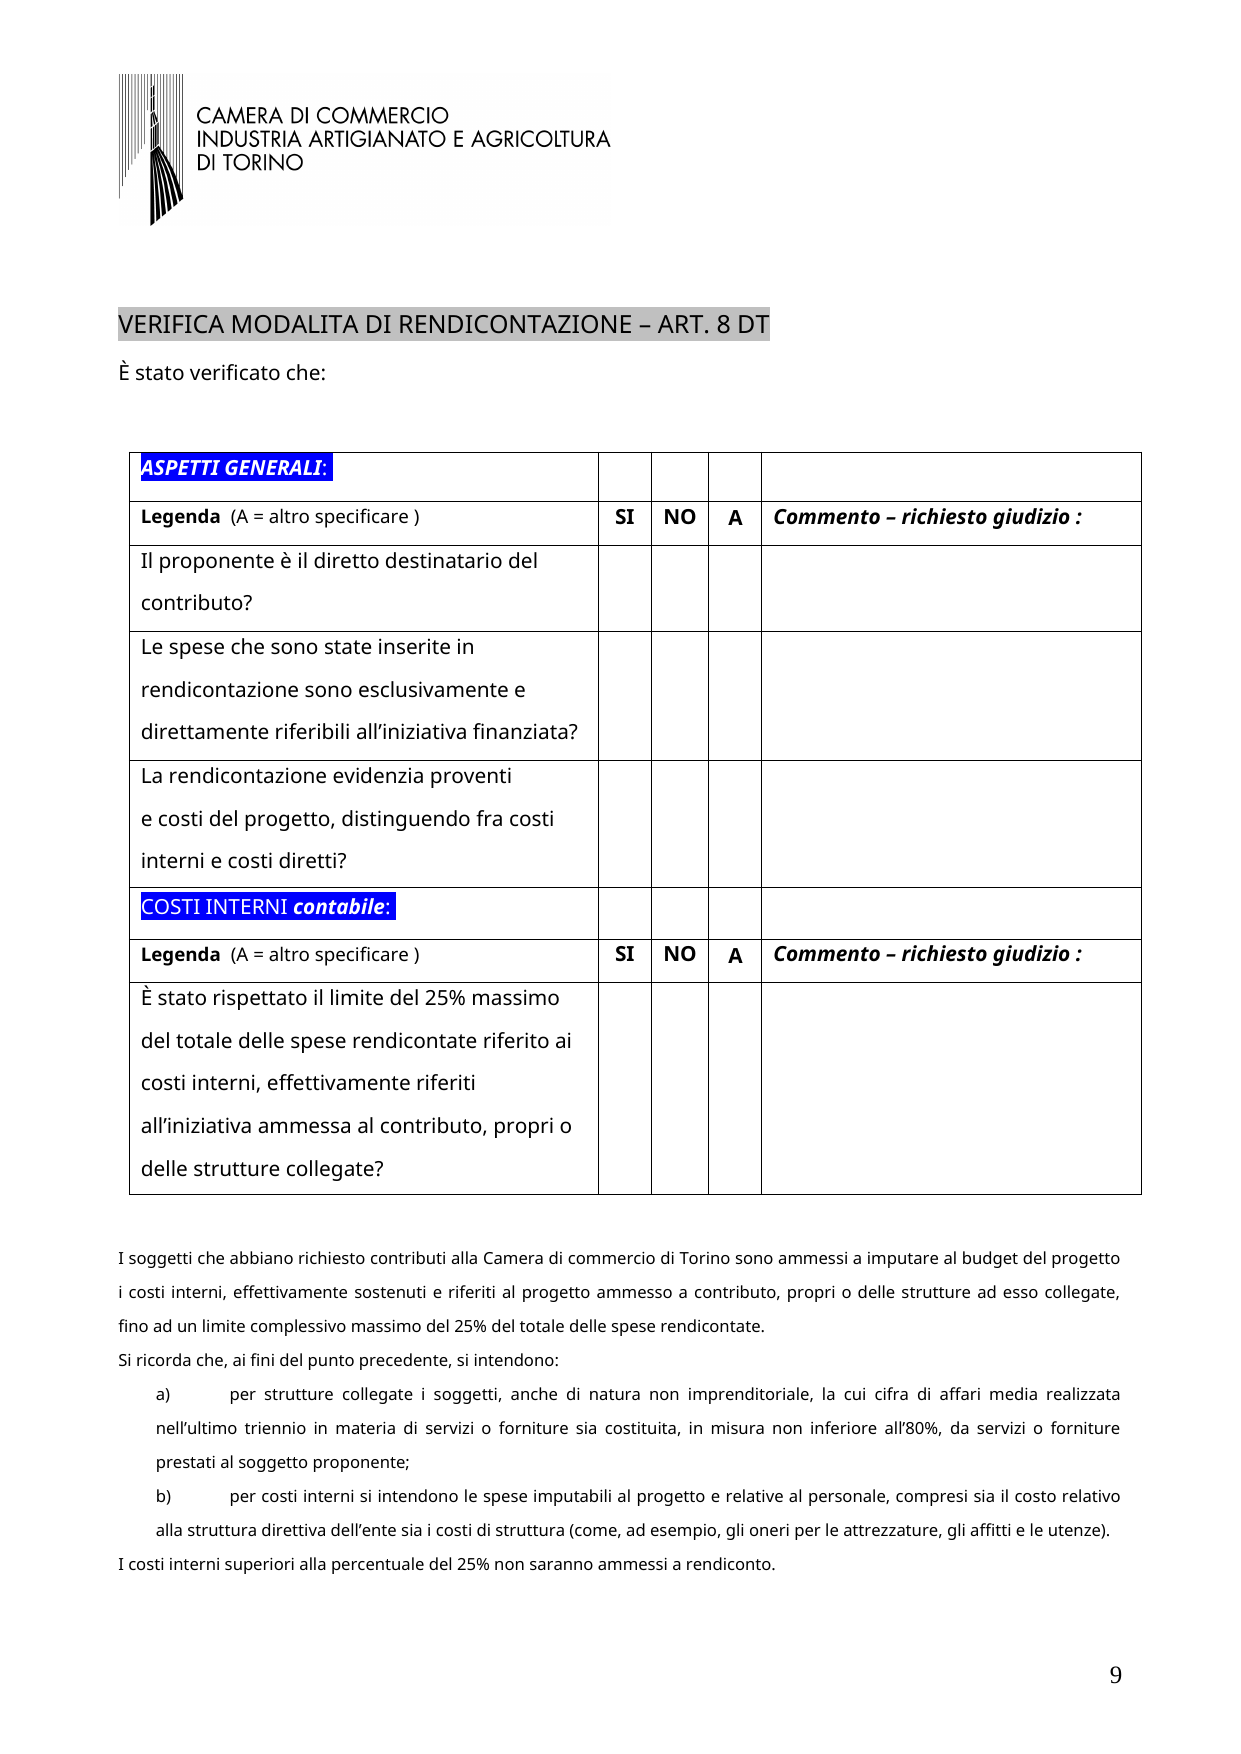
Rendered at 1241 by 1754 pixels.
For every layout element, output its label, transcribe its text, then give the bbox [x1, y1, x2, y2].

table_cell A [709, 502, 761, 545]
table_cell [652, 546, 708, 631]
table_cell Commento – richiesto giudizio : [762, 502, 1141, 545]
table_cell [709, 761, 761, 887]
text Si ricorda che, ai fini del punto precedente, si intendono: [118, 1348, 1122, 1371]
table_cell È stato rispettato il limite del 25% massimo del totale delle spese rendicontate riferito ai costi interni, effettivamente riferiti all’iniziativa ammessa al contributo, propri o delle strutture collegate? [130, 983, 598, 1194]
table_cell NO [652, 502, 708, 545]
text È stato verificato che: [118, 358, 1122, 386]
text I costi interni superiori alla percentuale del 25% non saranno ammessi a rendiconto. [118, 1553, 1122, 1576]
table_cell [652, 983, 708, 1194]
table_cell [709, 888, 761, 938]
table_cell [762, 632, 1141, 760]
table_header ASPETTI GENERALI: -/ [130, 453, 598, 501]
table_cell [709, 632, 761, 760]
table_header [599, 453, 651, 501]
table_cell [599, 761, 651, 887]
table_cell COSTI INTERNI contabile: -/ [130, 888, 598, 938]
table_header [762, 453, 1141, 501]
table_cell Commento – richiesto giudizio : [762, 940, 1141, 982]
table_cell Legenda (A = altro specificare ) [130, 502, 598, 545]
text VERIFICA MODALITA DI RENDICONTAZIONE – ART. 8 DT [118, 307, 1122, 341]
table_cell [709, 983, 761, 1194]
table_cell [762, 888, 1141, 938]
table_cell A [709, 940, 761, 982]
table_cell Legenda (A = altro specificare ) [130, 940, 598, 982]
text I soggetti che abbiano richiesto contributi alla Camera di commercio di Torino sono ammessi a imputare al budget del progetto i costi interni, effettivamente sostenuti e riferiti al progetto ammesso a contributo, propri o delle strutture ad esso collegate, fino ad un limite complessivo massimo del 25% del totale delle spese rendicontate. [118, 1246, 1122, 1337]
table_cell [762, 983, 1141, 1194]
list per costi interni si intendono le spese imputabili al progetto e relative al personale, compresi sia il costo relativo alla struttura direttiva dell’ente sia i costi di struttura (come, ad esempio, gli oneri per le attrezzature, gli affitti e le utenze). [156, 1485, 1122, 1541]
table_cell [762, 546, 1141, 631]
table_cell [762, 761, 1141, 887]
table_cell Le spese che sono state inserite in rendicontazione sono esclusivamente e direttamente riferibili all’iniziativa finanziata? [130, 632, 598, 760]
table_cell [599, 983, 651, 1194]
table_cell Il proponente è il diretto destinatario del contributo? [130, 546, 598, 631]
table_cell [599, 546, 651, 631]
table_header [652, 453, 708, 501]
table_cell [652, 888, 708, 938]
table_cell SI [599, 502, 651, 545]
table_cell [599, 632, 651, 760]
list per strutture collegate i soggetti, anche di natura non imprenditoriale, la cui cifra di affari media realizzata nell’ultimo triennio in materia di servizi o forniture sia costituita, in misura non inferiore all’80%, da servizi o forniture prestati al soggetto proponente; [156, 1382, 1122, 1473]
table_cell [652, 761, 708, 887]
table_header [709, 453, 761, 501]
table_cell [709, 546, 761, 631]
table_cell NO [652, 940, 708, 982]
table_cell SI [599, 940, 651, 982]
table_cell [599, 888, 651, 938]
table_cell [652, 632, 708, 760]
table_cell La rendicontazione evidenzia proventi e costi del progetto, distinguendo fra costi interni e costi diretti? [130, 761, 598, 887]
